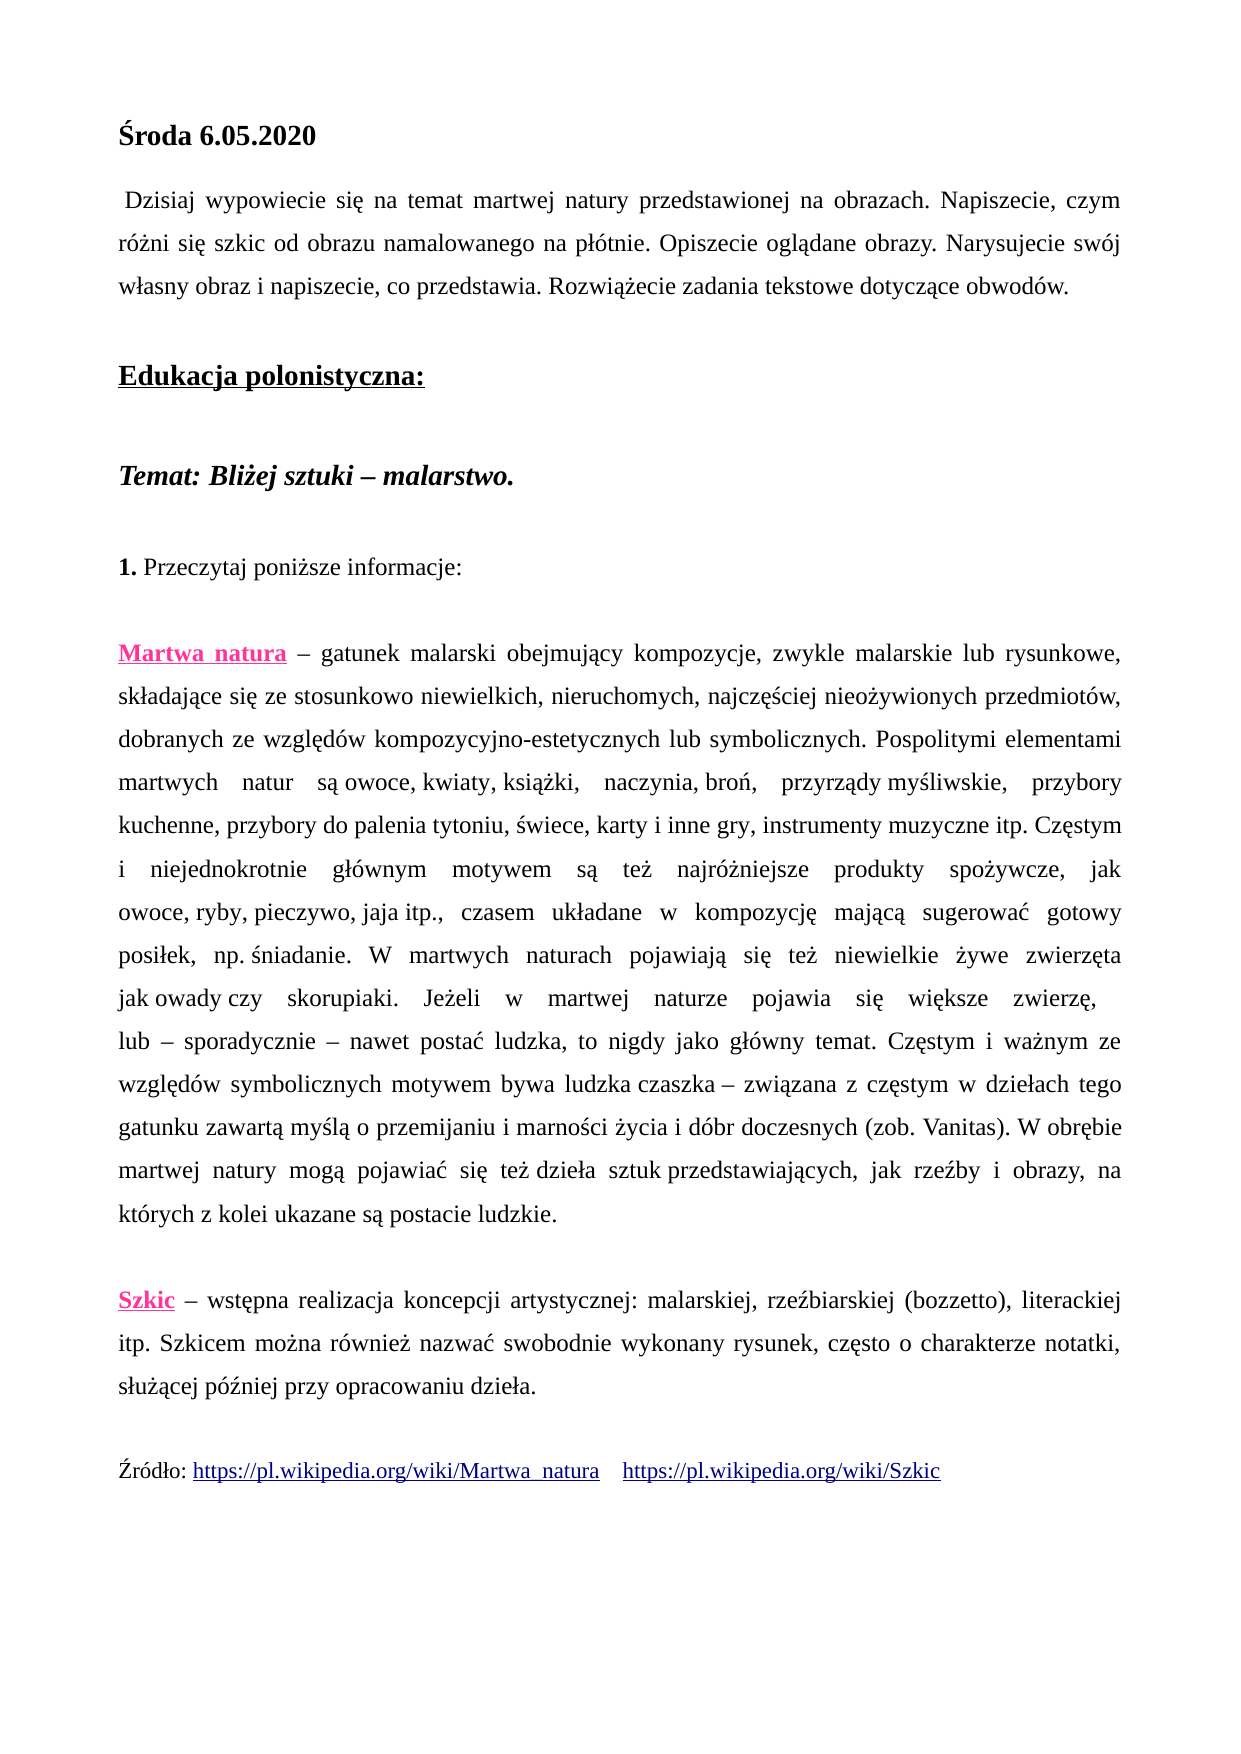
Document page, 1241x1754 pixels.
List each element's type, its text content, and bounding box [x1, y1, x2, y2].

text Dzisiaj wypowiecie się na temat martwej natury przedstawionej na obrazach. Napiszecie, czym różni się szkic od obrazu namalowanego na płótnie. Opiszecie oglądane obrazy. Narysujecie swój własny obraz i napiszecie, co przedstawia. Rozwiążecie zadania tekstowe dotyczące obwodów. [118, 185, 1122, 300]
text 1. Przeczytaj poniższe informacje: [118, 552, 1122, 581]
text Środa 6.05.2020 [118, 118, 1122, 152]
text Edukacja polonistyczna: [118, 358, 1122, 391]
text Źródło: https://pl.wikipedia.org/wiki/Martwa_natura https://pl.wikipedia.org/wiki/Szkic [118, 1457, 1122, 1484]
text Szkic – wstępna realizacja koncepcji artystycznej: malarskiej, rzeźbiarskiej (bozzetto), literackiej itp. Szkicem można również nazwać swobodnie wykonany rysunek, często o charakterze notatki, służącej później przy opracowaniu dzieła. [118, 1285, 1122, 1400]
text Temat: Bliżej sztuki – malarstwo. [118, 458, 1122, 492]
text Martwa natura – gatunek malarski obejmujący kompozycje, zwykle malarskie lub rysunkowe, składające się ze stosunkowo niewielkich, nieruchomych, najczęściej nieożywionych przedmiotów, dobranych ze względów kompozycyjno-estetycznych lub symbolicznych. Pospolitymi elementami martwych natur są owoce, kwiaty, książki, naczynia, broń, przyrządy myśliwskie, przybory kuchenne, przybory do palenia tytoniu, świece, karty i inne gry, instrumenty muzyczne itp. Częstym i niejednokrotnie głównym motywem są też najróżniejsze produkty spożywcze, jak owoce, ryby, pieczywo, jaja itp., czasem układane w kompozycję mającą sugerować gotowy posiłek, np. śniadanie. W martwych naturach pojawiają się też niewielkie żywe zwierzęta jak owady czy skorupiaki. Jeżeli w martwej naturze pojawia się większe zwierzę, lub – sporadycznie – nawet postać ludzka, to nigdy jako główny temat. Częstym i ważnym ze względów symbolicznych motywem bywa ludzka czaszka – związana z częstym w dziełach tego gatunku zawartą myślą o przemijaniu i marności życia i dóbr doczesnych (zob. Vanitas). W obrębie martwej natury mogą pojawiać się też dzieła sztuk przedstawiających, jak rzeźby i obrazy, na których z kolei ukazane są postacie ludzkie. [118, 638, 1122, 1227]
